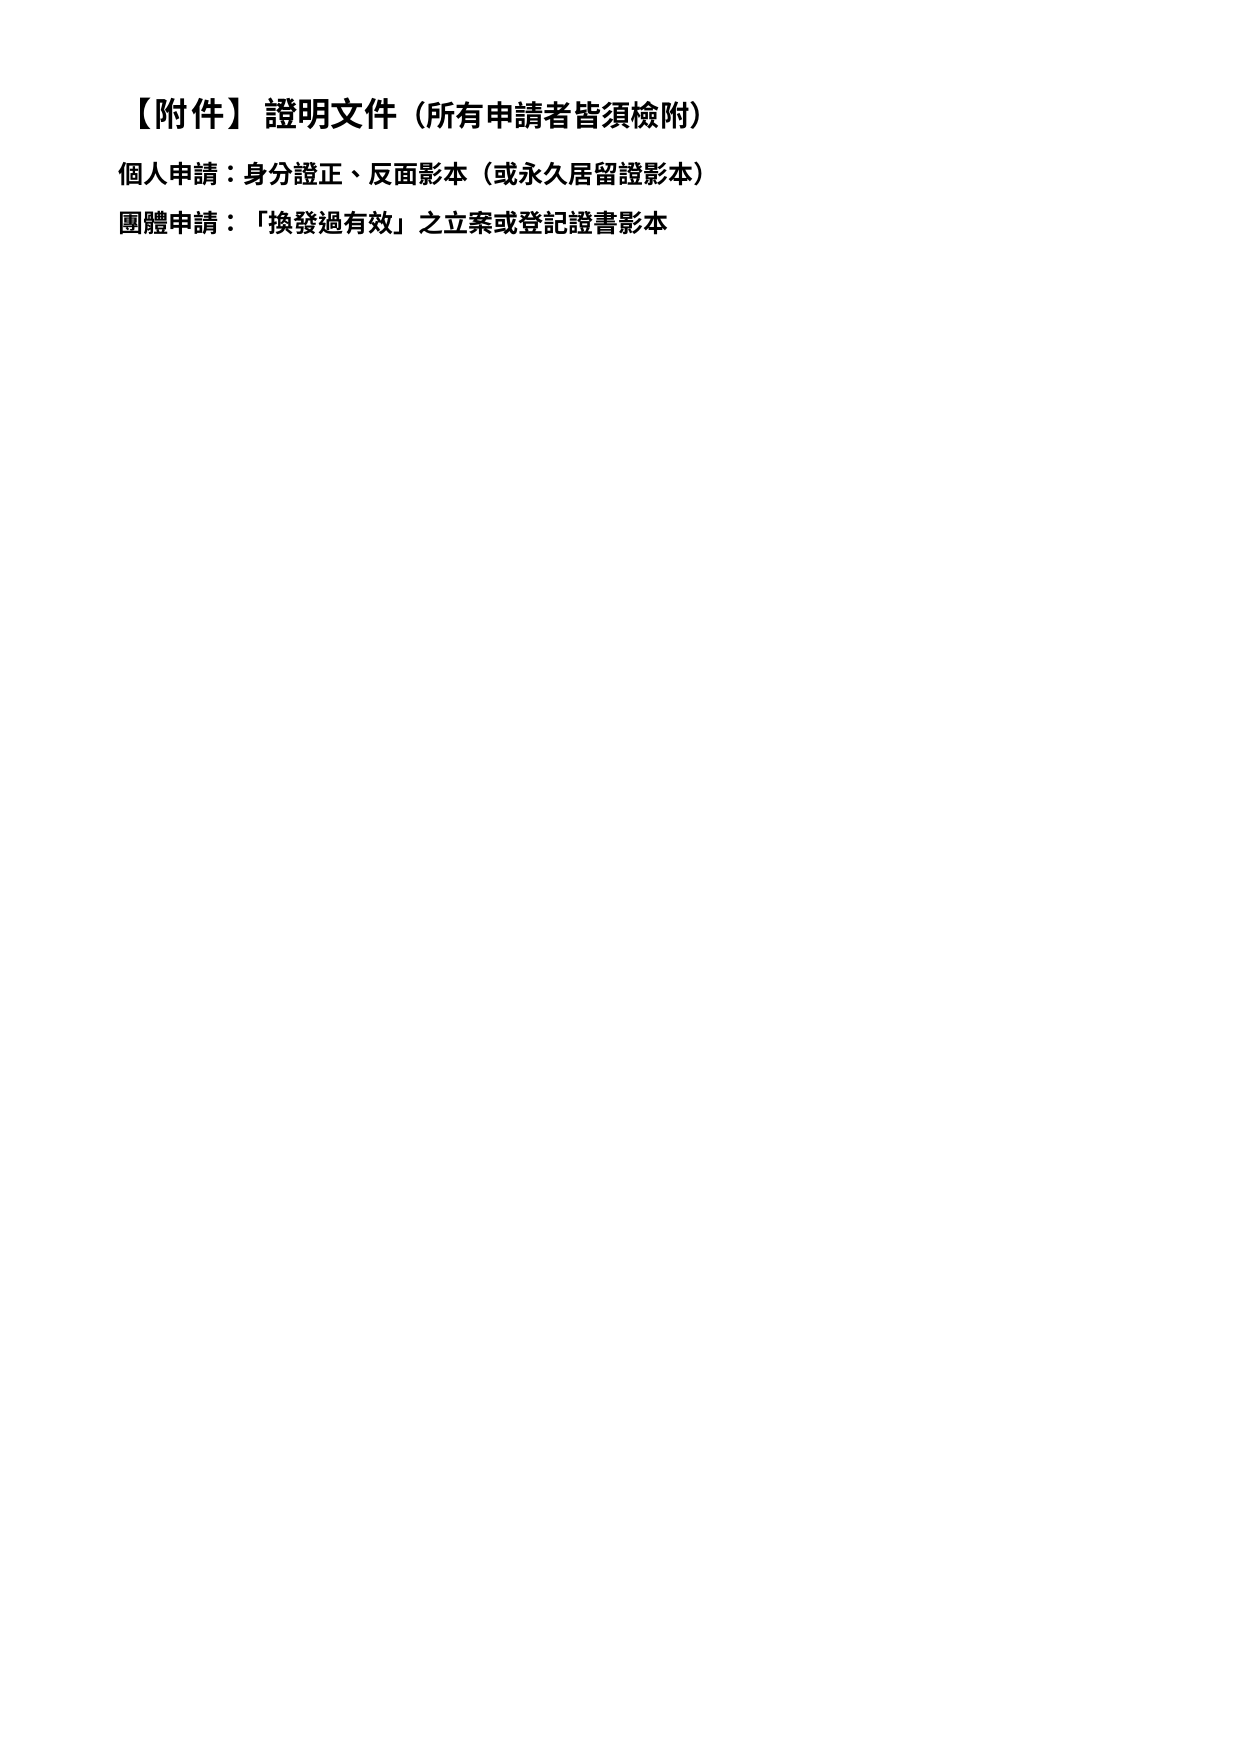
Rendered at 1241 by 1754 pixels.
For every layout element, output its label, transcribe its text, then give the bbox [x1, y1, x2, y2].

text 個人申請：身分證正、反面影本（或永久居留證影本） [118, 154, 1122, 191]
text 團體申請：「換發過有效」之立案或登記證書影本 [118, 204, 1122, 240]
text 【附件】證明文件（所有申請者皆須檢附） [118, 87, 1122, 136]
